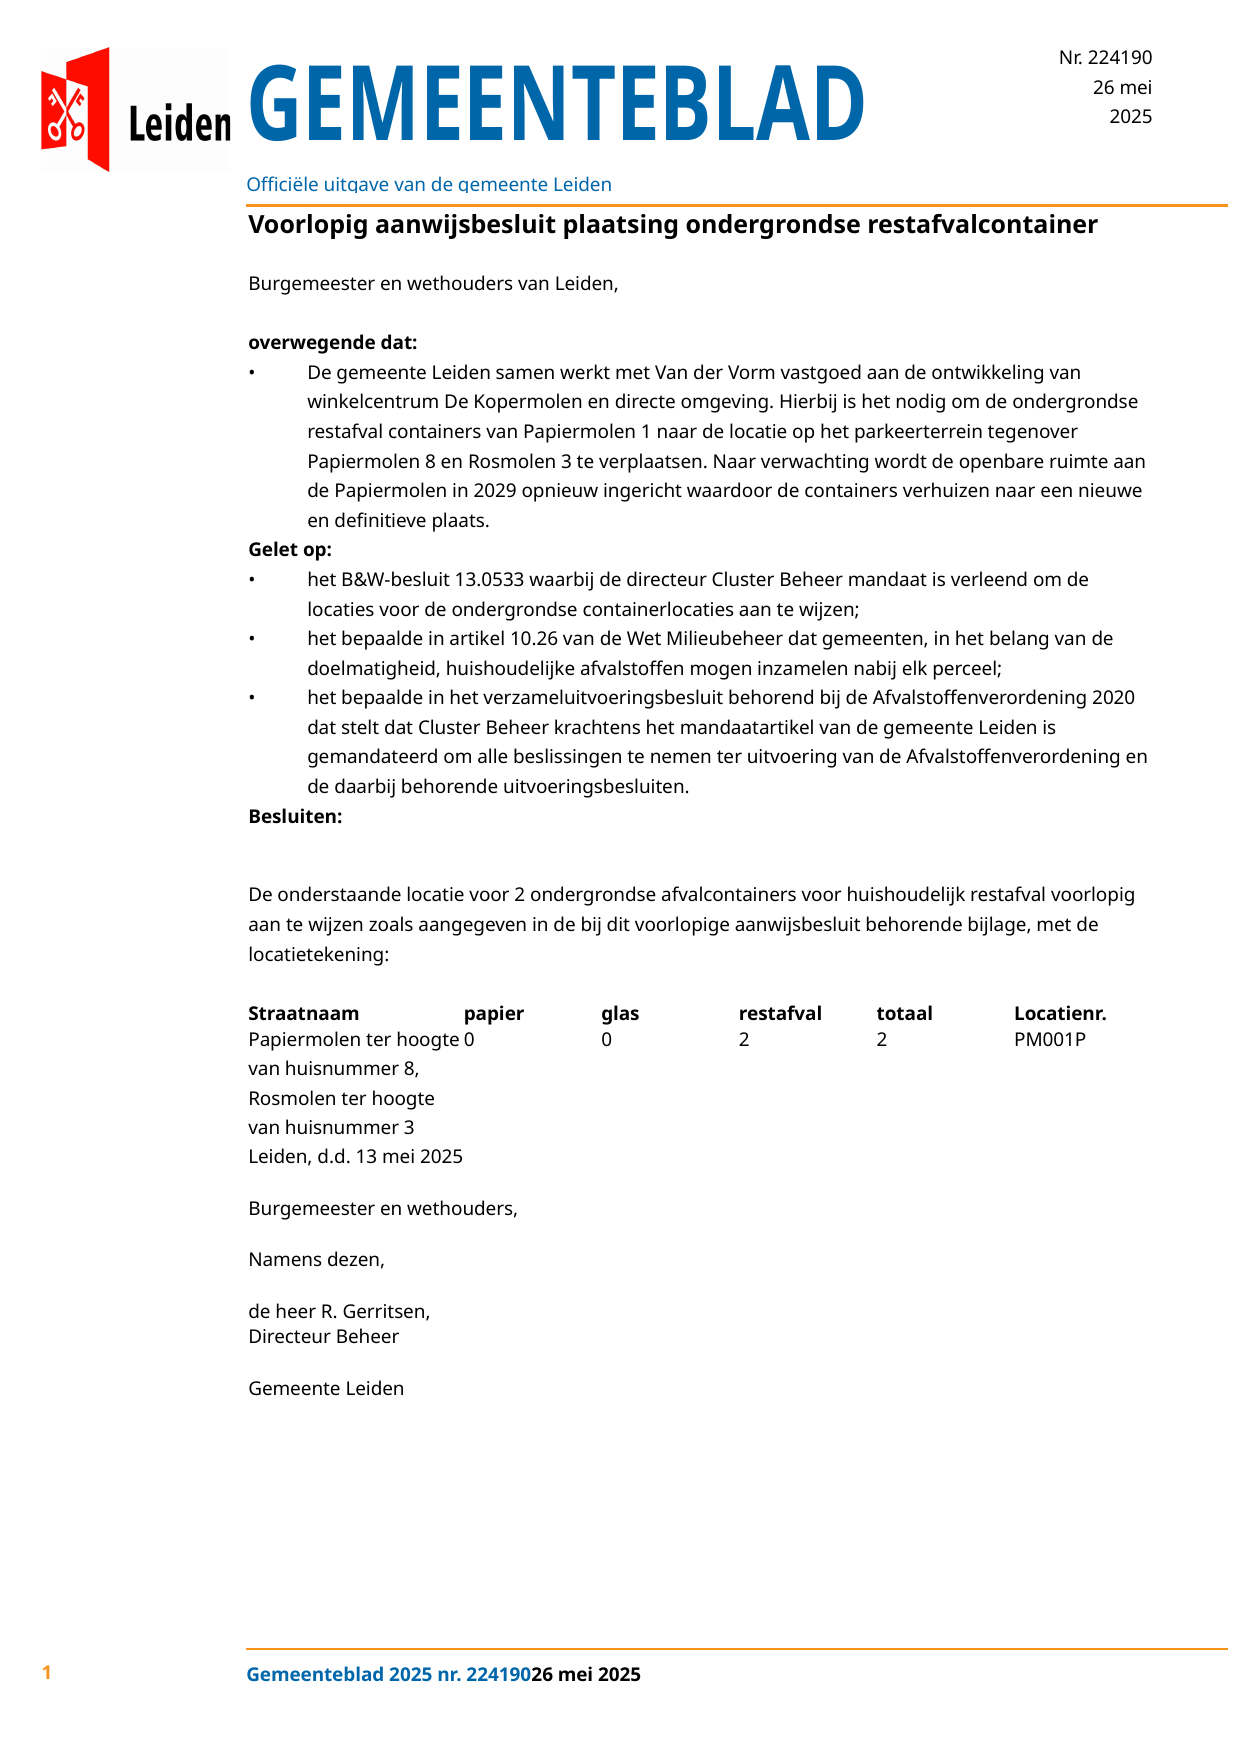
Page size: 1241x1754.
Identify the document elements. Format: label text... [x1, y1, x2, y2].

table_header Straatnaam [248, 1000, 463, 1026]
table_header glas [601, 1000, 739, 1026]
text Leiden, d.d. 13 mei 2025 [248, 1143, 1152, 1169]
text Gemeente Leiden [248, 1375, 1152, 1401]
list De gemeente Leiden samen werkt met Van der Vorm vastgoed aan de ontwikkeling van winkelcentrum De Kopermolen en directe omgeving. Hierbij is het nodig om de ondergrondse restafval containers van Papiermolen 1 naar de locatie op het parkeerterrein tegenover Papiermolen 8 en Rosmolen 3 te verplaatsen. Naar verwachting wordt de openbare ruimte aan de Papiermolen in 2029 opnieuw ingericht waardoor de containers verhuizen naar een nieuwe en definitieve plaats. [248, 359, 1152, 533]
text Directeur Beheer [248, 1324, 1152, 1349]
list het B&W-besluit 13.0533 waarbij de directeur Cluster Beheer mandaat is verleend om de locaties voor de ondergrondse containerlocaties aan te wijzen; [248, 566, 1152, 621]
table_cell Papiermolen ter hoogte van huisnummer 8, Rosmolen ter hoogte van huisnummer 3 [248, 1026, 463, 1140]
table_header restafval [739, 1000, 876, 1026]
text Besluiten: [248, 803, 1152, 828]
table_cell 2 [876, 1026, 1014, 1140]
text Gelet op: [248, 537, 1152, 562]
text overwegende dat: [248, 329, 1152, 355]
table_cell 0 [464, 1026, 601, 1140]
text De onderstaande locatie voor 2 ondergrondse afvalcontainers voor huishoudelijk restafval voorlopig aan te wijzen zoals aangegeven in de bij dit voorlopige aanwijsbesluit behorende bijlage, met de locatietekening: [248, 882, 1152, 967]
table_cell 0 [601, 1026, 739, 1140]
text Burgemeester en wethouders van Leiden, [248, 270, 1152, 296]
list het bepaalde in het verzameluitvoeringsbesluit behorend bij de Afvalstoffenverordening 2020 dat stelt dat Cluster Beheer krachtens het mandaatartikel van de gemeente Leiden is gemandateerd om alle beslissingen te nemen ter uitvoering van de Afvalstoffenverordening en de daarbij behorende uitvoeringsbesluiten. [248, 684, 1152, 799]
text Burgemeester en wethouders, [248, 1195, 1152, 1221]
picture [41, 47, 231, 172]
text Voorlopig aanwijsbesluit plaatsing ondergrondse restafvalcontainer [248, 207, 1152, 241]
text de heer R. Gerritsen, [248, 1298, 1152, 1324]
list het bepaalde in artikel 10.26 van de Wet Milieubeheer dat gemeenten, in het belang van de doelmatigheid, huishoudelijke afvalstoffen mogen inzamelen nabij elk perceel; [248, 625, 1152, 681]
table_cell PM001P [1014, 1026, 1152, 1140]
text Namens dezen, [248, 1246, 1152, 1272]
table_header totaal [876, 1000, 1014, 1026]
table_header Locatienr. [1014, 1000, 1152, 1026]
table_cell 2 [739, 1026, 876, 1140]
table_header papier [464, 1000, 601, 1026]
